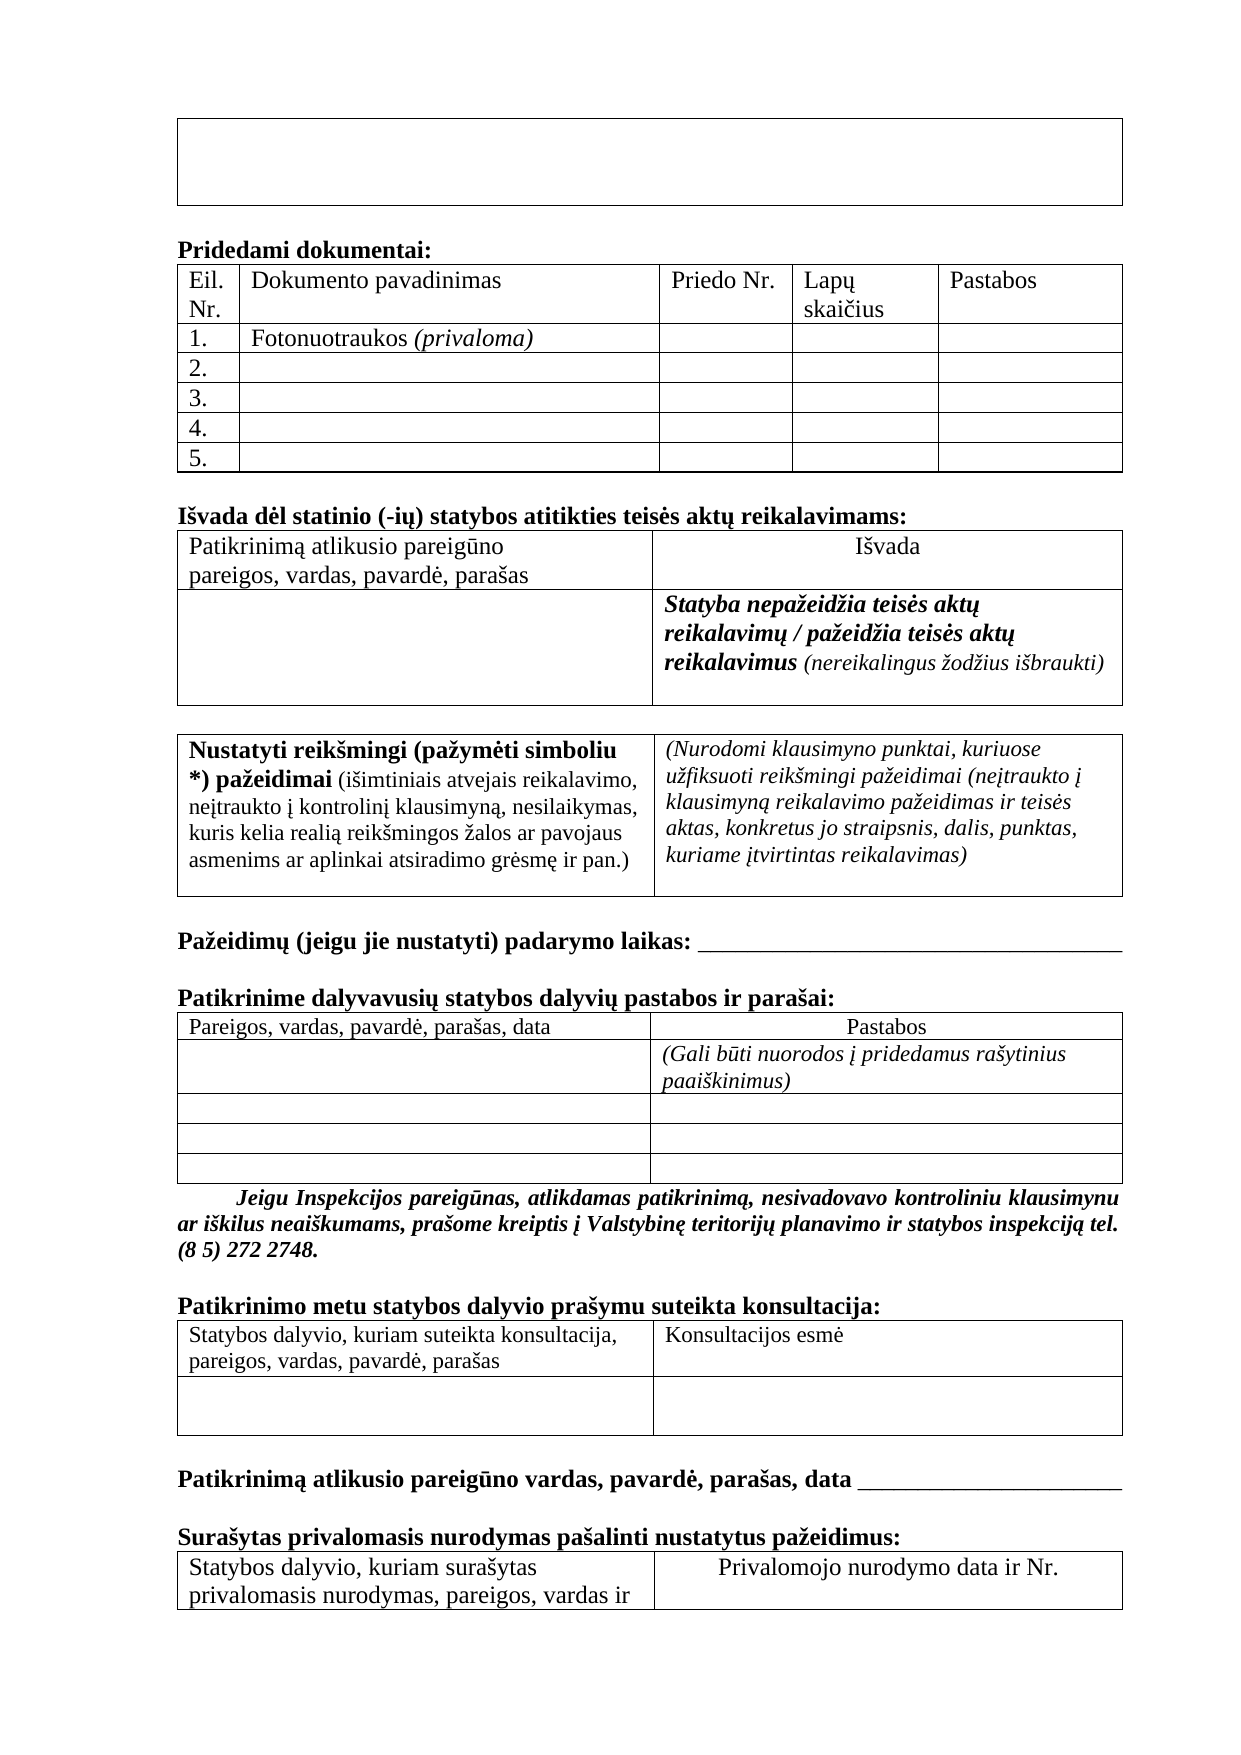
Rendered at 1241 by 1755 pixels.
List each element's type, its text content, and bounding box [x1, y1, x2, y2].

table_header [178, 119, 1122, 205]
table_cell [651, 1094, 1122, 1123]
table_cell [939, 443, 1122, 471]
table_cell (Gali būti nuorodos į pridedamus rašytinius paaiškinimus) [651, 1040, 1122, 1093]
table_header Statybos dalyvio, kuriam surašytas privalomasis nurodymas, pareigos, vardas ir [178, 1552, 654, 1609]
table_cell [660, 383, 792, 412]
table_cell [178, 1154, 650, 1182]
table_cell [178, 1040, 650, 1093]
table_cell [660, 443, 792, 471]
table_cell [939, 324, 1122, 352]
text Pažeidimų (jeigu jie nustatyti) padarymo laikas: [177, 926, 1122, 954]
table_cell [660, 324, 792, 352]
table_cell [939, 383, 1122, 412]
table_cell [793, 413, 938, 442]
table_cell [178, 1377, 653, 1435]
table_header Dokumento pavadinimas [240, 265, 659, 322]
text Pridedami dokumentai: [177, 235, 1122, 264]
table_cell 2. [178, 353, 239, 382]
table_header Nustatyti reikšmingi (pažymėti simboliu *) pažeidimai (išimtiniais atvejais reikalavimo, neįtraukto į kontrolinį klausimyną, nesilaikymas, kuris kelia realią reikšmingos žalos ar pavojaus asmenims ar aplinkai atsiradimo grėsmę ir pan.) [178, 735, 654, 896]
table_cell [660, 353, 792, 382]
table_header Patikrinimą atlikusio pareigūno pareigos, vardas, pavardė, parašas [178, 531, 652, 588]
table_header Statybos dalyvio, kuriam suteikta konsultacija, pareigos, vardas, pavardė, parašas [178, 1321, 653, 1376]
text Išvada dėl statinio (-ių) statybos atitikties teisės aktų reikalavimams: [177, 501, 1122, 530]
text Patikrinimą atlikusio pareigūno vardas, pavardė, parašas, data [177, 1464, 1122, 1493]
table_cell 1. [178, 324, 239, 352]
table_header (Nurodomi klausimyno punktai, kuriuose užfiksuoti reikšmingi pažeidimai (neįtraukto į klausimyną reikalavimo pažeidimas ir teisės aktas, konkretus jo straipsnis, dalis, punktas, kuriame įtvirtintas reikalavimas) [655, 735, 1122, 896]
table_cell [939, 353, 1122, 382]
table_cell [793, 383, 938, 412]
table_cell [178, 590, 652, 704]
table_header Privalomojo nurodymo data ir Nr. [655, 1552, 1122, 1609]
text Patikrinimo metu statybos dalyvio prašymu suteikta konsultacija: [177, 1291, 1122, 1320]
table_cell [178, 1124, 650, 1153]
table_header Pareigos, vardas, pavardė, parašas, data [178, 1013, 650, 1039]
table_cell [240, 443, 659, 471]
table_cell Fotonuotraukos (privaloma) [240, 324, 659, 352]
table_cell [793, 443, 938, 471]
text Jeigu Inspekcijos pareigūnas, atlikdamas patikrinimą, nesivadovavo kontroliniu klausimynu ar iškilus neaiškumams, prašome kreiptis į Valstybinę teritorijų planavimo ir statybos inspekciją tel. (8 5) 272 2748. [177, 1184, 1122, 1263]
text Patikrinime dalyvavusių statybos dalyvių pastabos ir parašai: [177, 983, 1122, 1012]
table_header Lapų skaičius [793, 265, 938, 322]
table_header Pastabos [939, 265, 1122, 322]
table_cell [240, 413, 659, 442]
table_cell [240, 383, 659, 412]
table_cell [651, 1124, 1122, 1153]
table_header Eil. Nr. [178, 265, 239, 322]
table_header Pastabos [651, 1013, 1122, 1039]
table_cell 3. [178, 383, 239, 412]
table_cell [178, 1094, 650, 1123]
table_header Priedo Nr. [660, 265, 792, 322]
table_cell [793, 353, 938, 382]
table_cell [651, 1154, 1122, 1182]
table_cell 5. [178, 443, 239, 471]
table_cell [793, 324, 938, 352]
table_cell [660, 413, 792, 442]
table_cell Statyba nepažeidžia teisės aktų reikalavimų / pažeidžia teisės aktų reikalavimus (nereikalingus žodžius išbraukti) [653, 590, 1122, 704]
table_header Konsultacijos esmė [654, 1321, 1122, 1376]
table_cell [240, 353, 659, 382]
table_header Išvada [653, 531, 1122, 588]
table_cell [939, 413, 1122, 442]
table_cell 4. [178, 413, 239, 442]
text Surašytas privalomasis nurodymas pašalinti nustatytus pažeidimus: [177, 1522, 1122, 1551]
table_cell [654, 1377, 1122, 1435]
